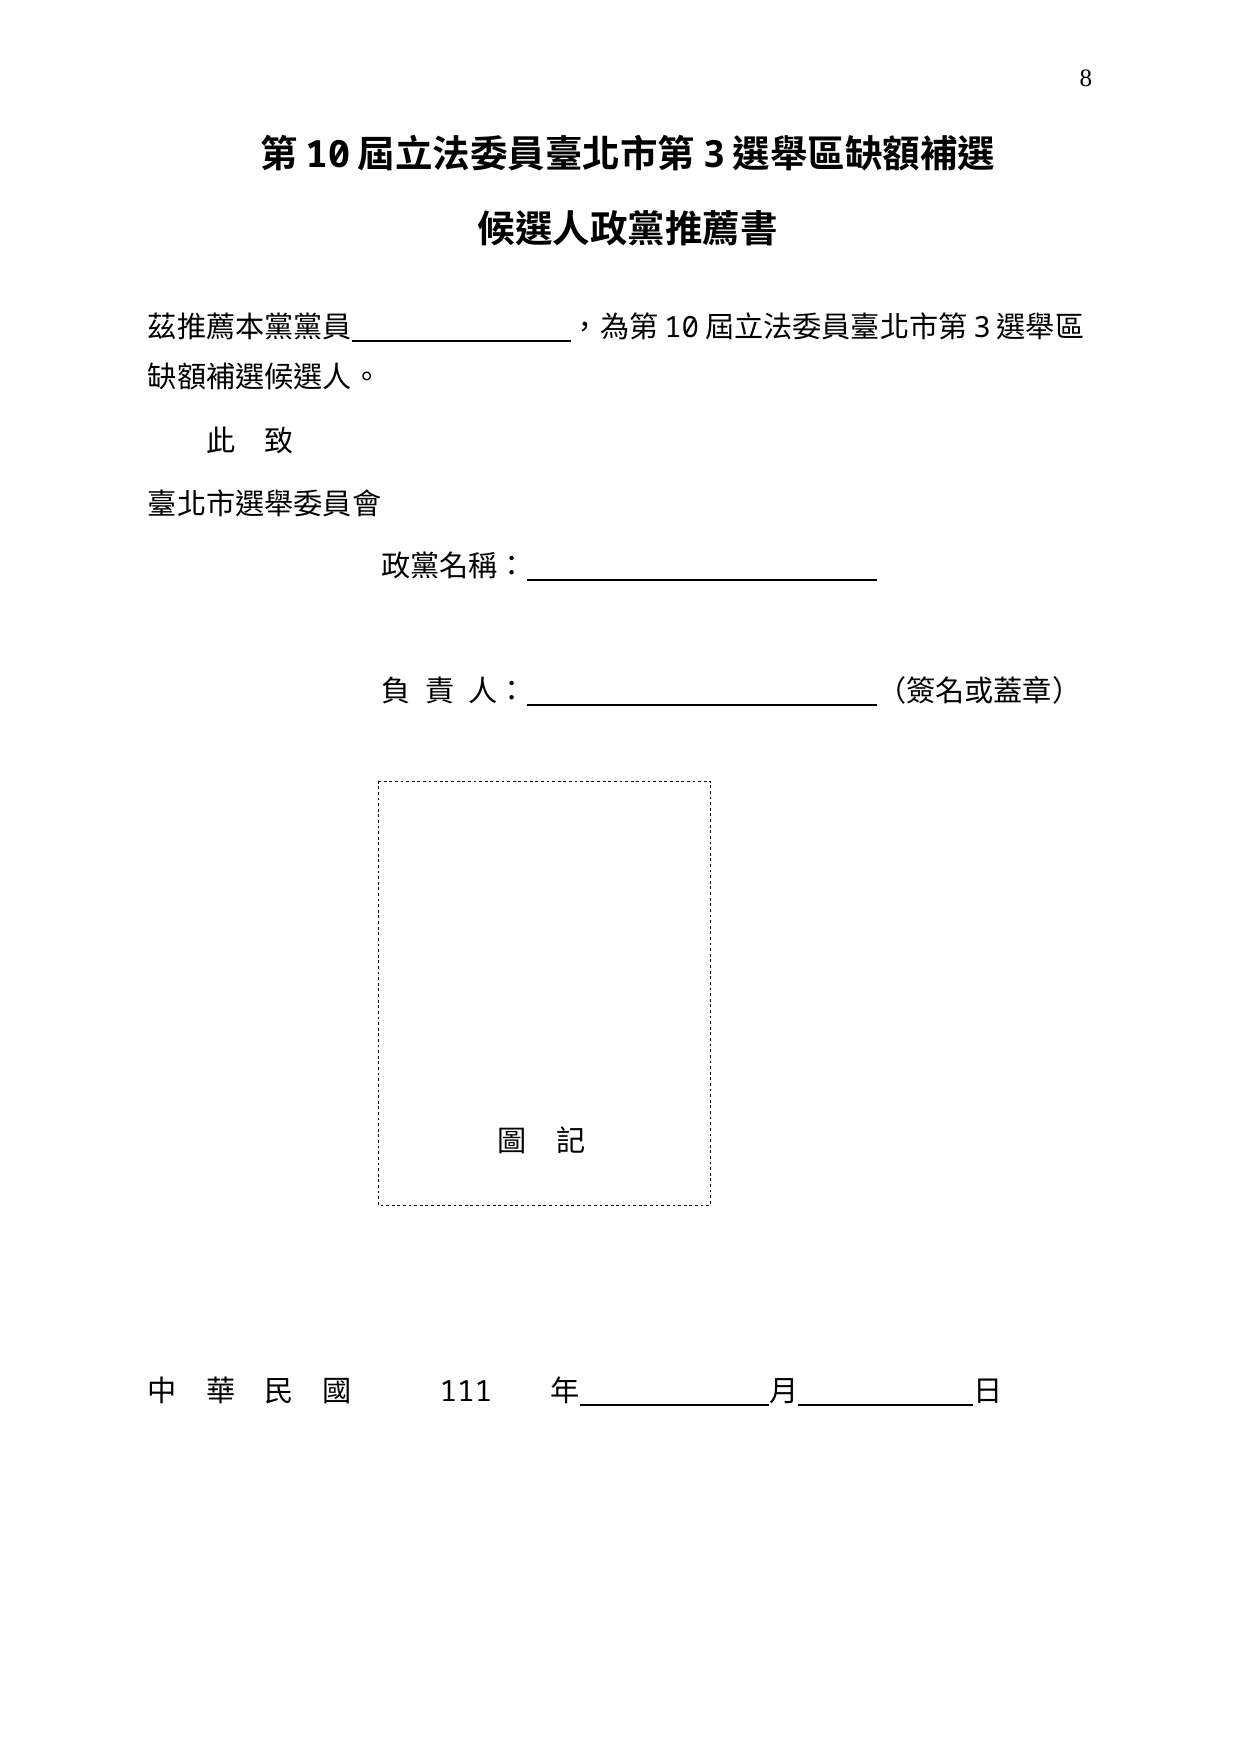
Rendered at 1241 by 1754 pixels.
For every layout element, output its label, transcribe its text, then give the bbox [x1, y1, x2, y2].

text 圖 記 [148, 1097, 1107, 1160]
text 此 致 [148, 397, 1107, 460]
text 臺北市選舉委員會 [148, 460, 1107, 522]
text 茲推薦本黨黨員 ，為第10屆立法委員臺北市第3選舉區缺額補選候選人。 [148, 297, 1107, 397]
text 負 責 人： （簽名或蓋章） [148, 647, 1107, 710]
text 候選人政黨推薦書 [148, 185, 1107, 247]
text 中 華 民 國 111 年 月 日 [148, 1347, 1107, 1410]
text 8 [1079, 63, 1137, 92]
text 第10屆立法委員臺北市第3選舉區缺額補選 [148, 56, 1152, 172]
text 政黨名稱： [148, 522, 1107, 585]
